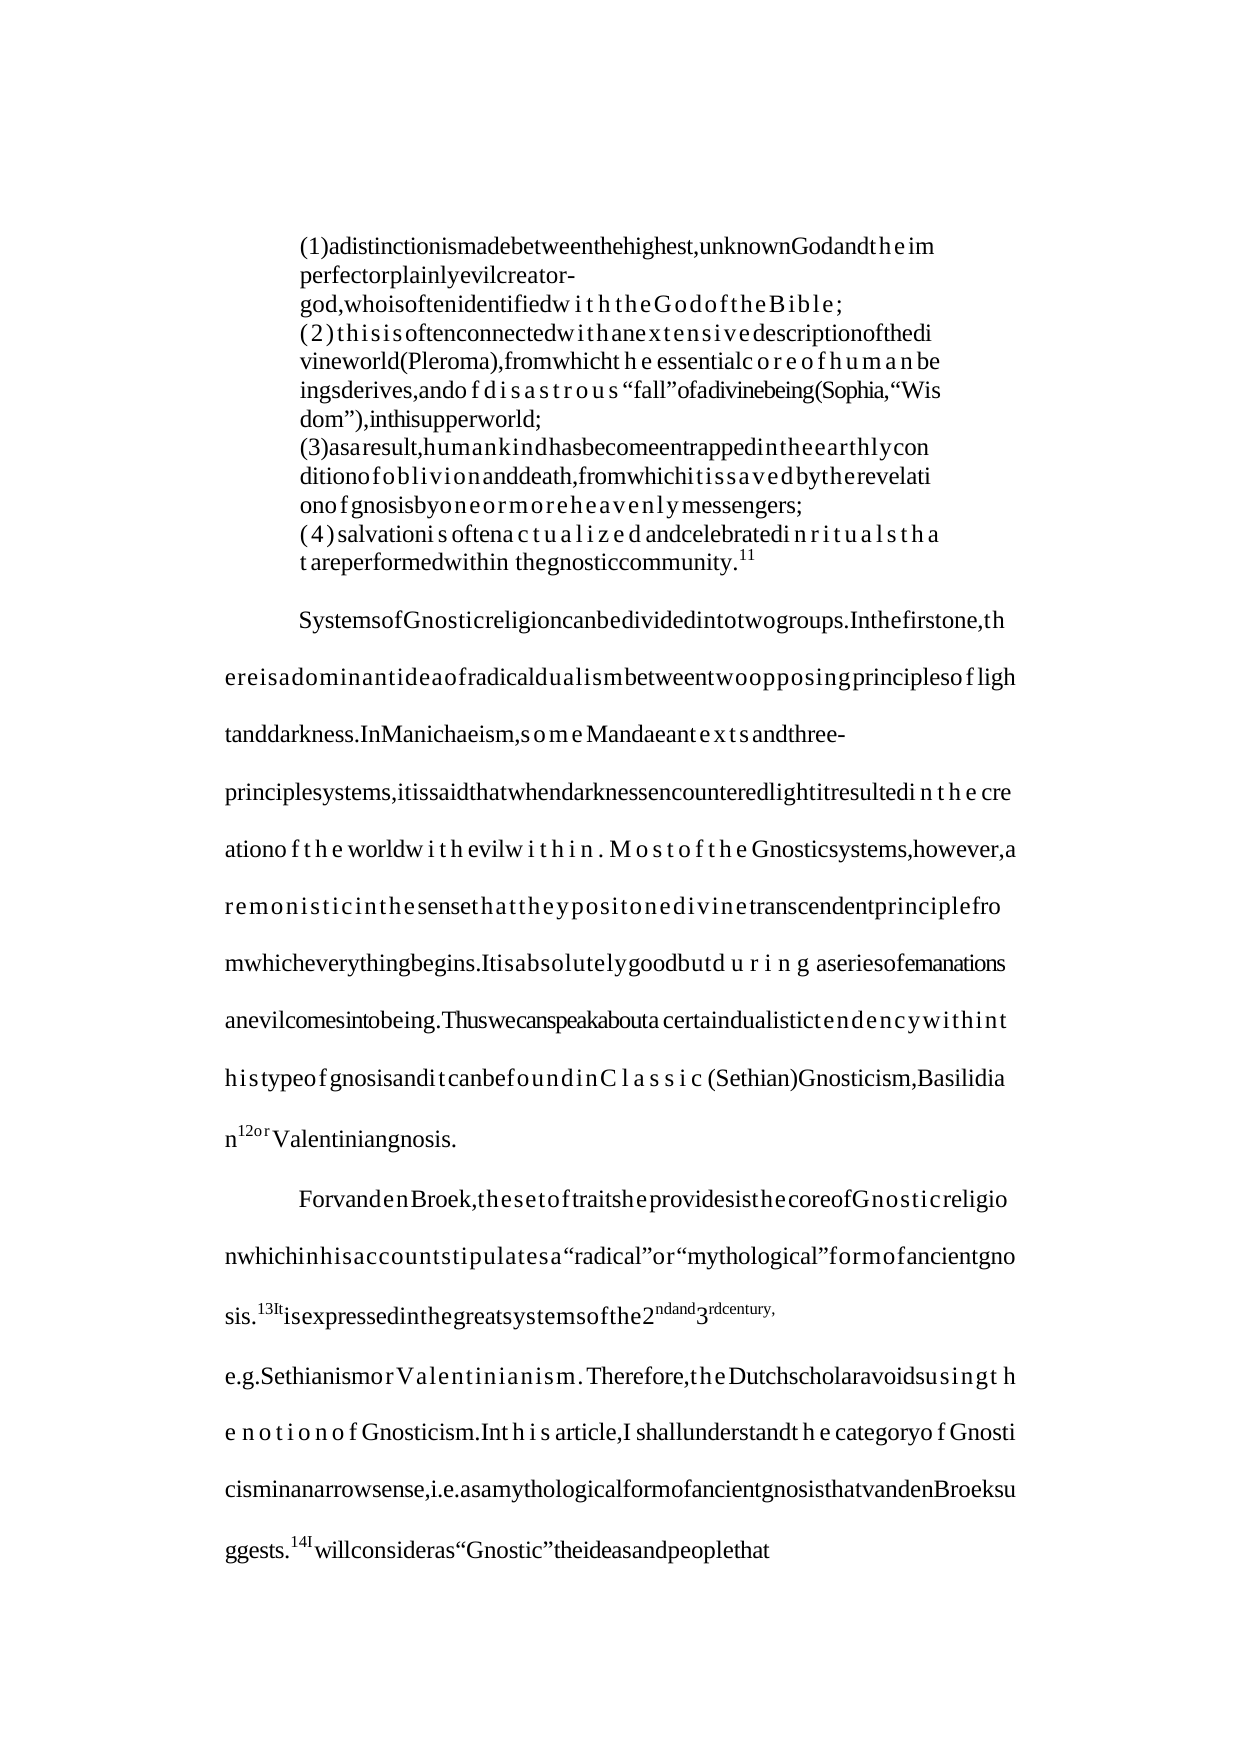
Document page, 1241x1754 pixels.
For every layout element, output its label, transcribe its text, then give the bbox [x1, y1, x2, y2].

text ForvandenBroek,thesetoftraitsheprovidesisthecoreofGnosticreligionwhichinhisaccountstipulatesa“radical”or“mythological”formofancientgnosis.13Itisexpressedinthegreatsystemsofthe2ndand3rdcentury, [224, 1184, 1016, 1330]
text e.g.SethianismorValentinianism.Therefore,theDutchscholaravoidsusingthenotionofGnosticism.Inthisarticle,IshallunderstandthecategoryofGnosticisminanarrowsense,i.e.asamythologicalformofancientgnosisthatvandenBroeksuggests.14Iwillconsideras“Gnostic”theideasandpeoplethat [224, 1361, 1016, 1563]
text (1)adistinctionismadebetweenthehighest,unknownGodandtheimperfectorplainlyevilcreator-god,whoisoftenidentifiedwiththeGodoftheBible;(2)thisisoftenconnectedwithanextensivedescriptionofthedivineworld(Pleroma),fromwhichtheessentialcoreofhumanbeingsderives,andofdisastrous“fall”ofadivinebeing(Sophia,“Wisdom”),inthisupperworld; [299, 231, 941, 433]
text SystemsofGnosticreligioncanbedividedintotwogroups.Inthefirstone,thereisadominantideaofradicaldualismbetweentwoopposingprinciplesoflightanddarkness.InManichaeism,someMandaeantextsandthree-principlesystems,itissaidthatwhendarknessencounteredlightitresultedinthecreationoftheworldwithevilwithin.MostoftheGnosticsystems,however,aremonisticinthesensethattheypositonedivinetranscendentprinciplefromwhicheverythingbegins.Itisabsolutelygoodbutduringaseriesofemanationsanevilcomesintobeing.ThuswecanspeakaboutacertaindualistictendencywithinthistypeofgnosisanditcanbefoundinClassic(Sethian)Gnosticism,Basilidian12orValentiniangnosis. [224, 605, 1016, 1153]
text (3)asaresult,humankindhasbecomeentrappedintheearthlyconditionofoblivionanddeath,fromwhichitissavedbytherevelationofgnosisbyoneormoreheavenlymessengers;(4)salvationisoftenactualizedandcelebratedinritualsthatareperformedwithin thegnosticcommunity.11 [299, 433, 941, 577]
